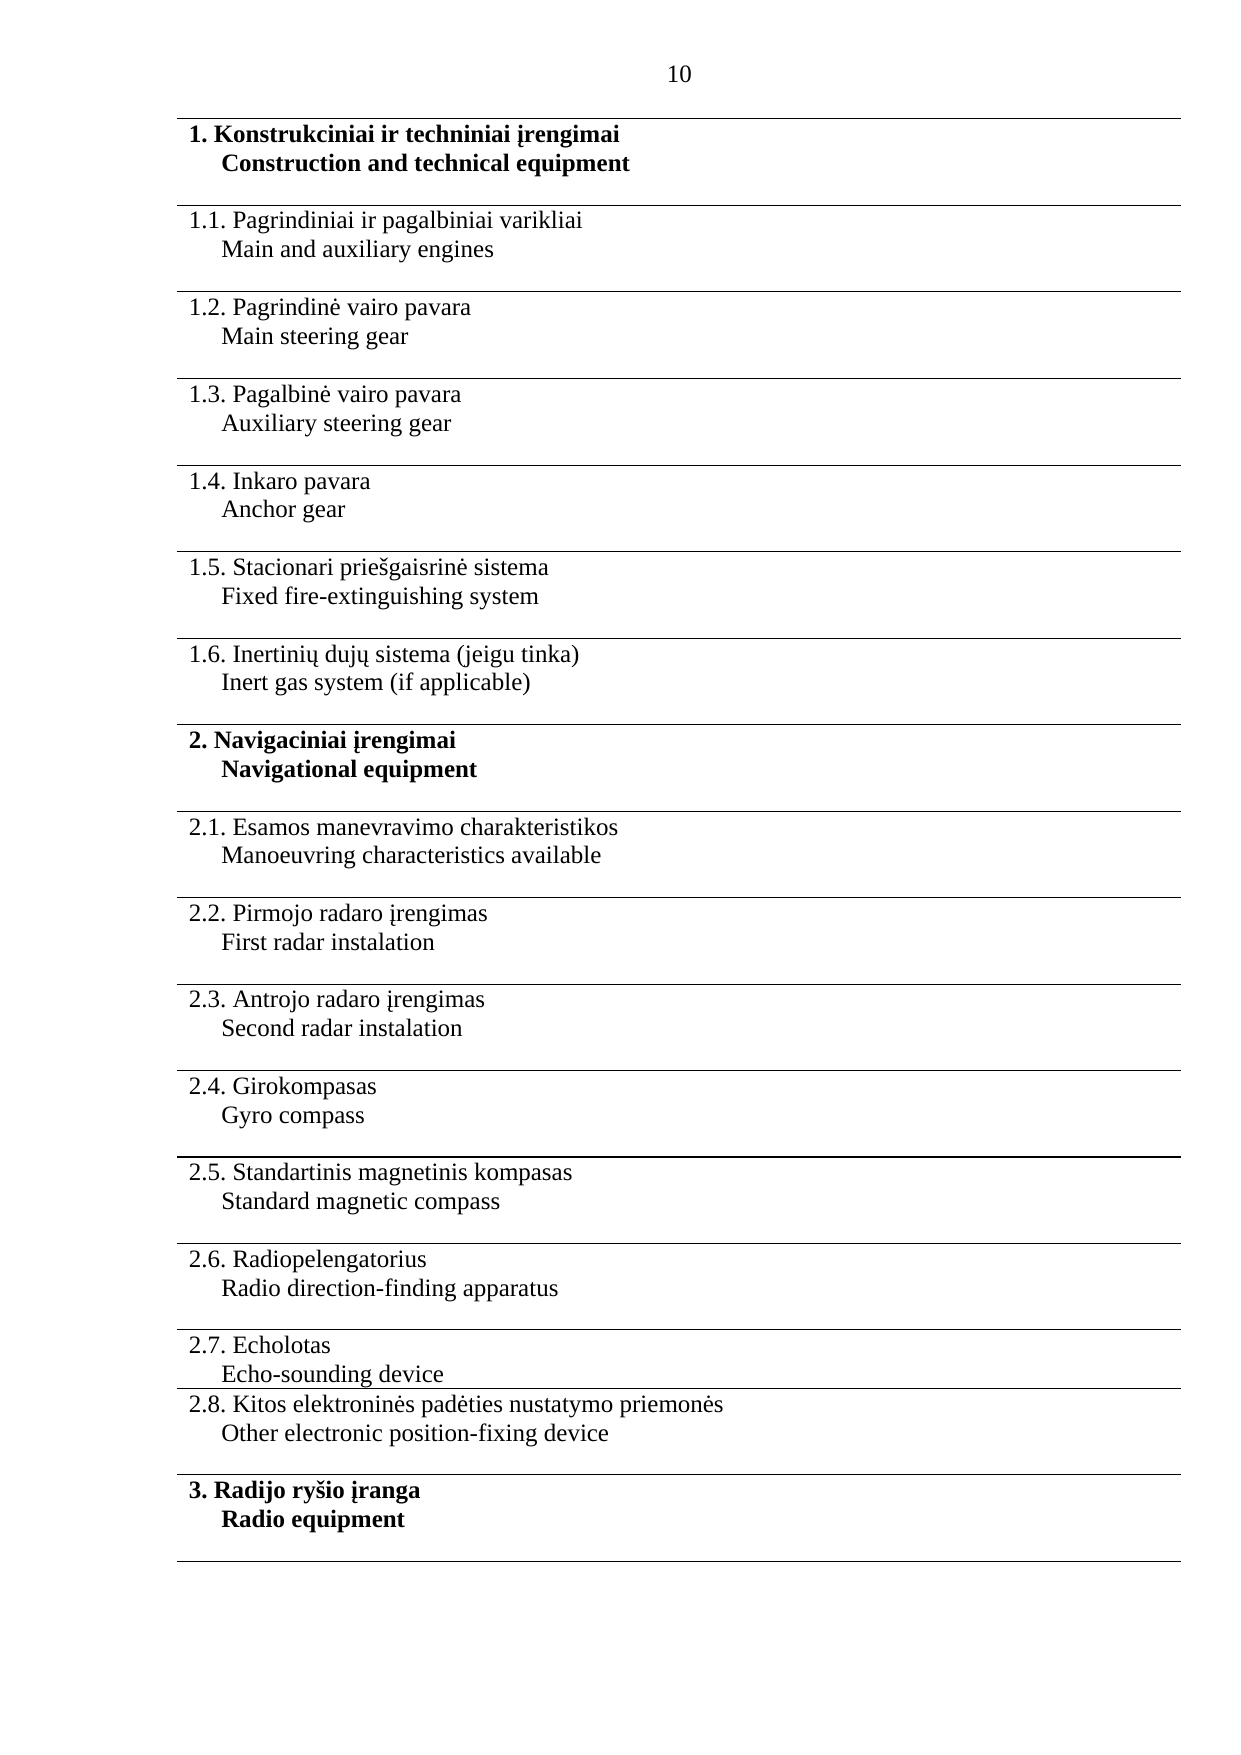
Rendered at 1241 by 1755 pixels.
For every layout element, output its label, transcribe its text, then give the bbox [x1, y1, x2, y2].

table_cell 2.4. Girokompasas Gyro compass [177, 1071, 1181, 1156]
table_cell 2. Navigaciniai įrengimai Navigational equipment [177, 725, 1181, 811]
table_cell 1.2. Pagrindinė vairo pavara Main steering gear [177, 292, 1181, 378]
table_cell 2.7. Echolotas Echo-sounding device [177, 1330, 1181, 1388]
table_cell 2.2. Pirmojo radaro įrengimas First radar instalation [177, 898, 1181, 983]
table_cell 1.5. Stacionari priešgaisrinė sistema Fixed fire-extinguishing system [177, 552, 1181, 638]
table_cell 1.3. Pagalbinė vairo pavara Auxiliary steering gear [177, 379, 1181, 465]
table_cell 1.1. Pagrindiniai ir pagalbiniai varikliai Main and auxiliary engines [177, 206, 1181, 291]
table_cell 2.8. Kitos elektroninės padėties nustatymo priemonės Other electronic position-fixing device [177, 1389, 1181, 1474]
table_cell 1.6. Inertinių dujų sistema (jeigu tinka) Inert gas system (if applicable) [177, 639, 1181, 724]
table_cell 2.6. Radiopelengatorius Radio direction-finding apparatus [177, 1244, 1181, 1329]
table_cell 1.4. Inkaro pavara Anchor gear [177, 466, 1181, 551]
table_cell 2.5. Standartinis magnetinis kompasas Standard magnetic compass [177, 1158, 1181, 1243]
table_cell 1. Konstrukciniai ir techniniai įrengimai Construction and technical equipment [177, 119, 1181, 204]
table_cell 3. Radijo ryšio įranga Radio equipment [177, 1475, 1181, 1561]
table_cell 2.1. Esamos manevravimo charakteristikos Manoeuvring characteristics available [177, 812, 1181, 897]
table_cell 2.3. Antrojo radaro įrengimas Second radar instalation [177, 985, 1181, 1070]
